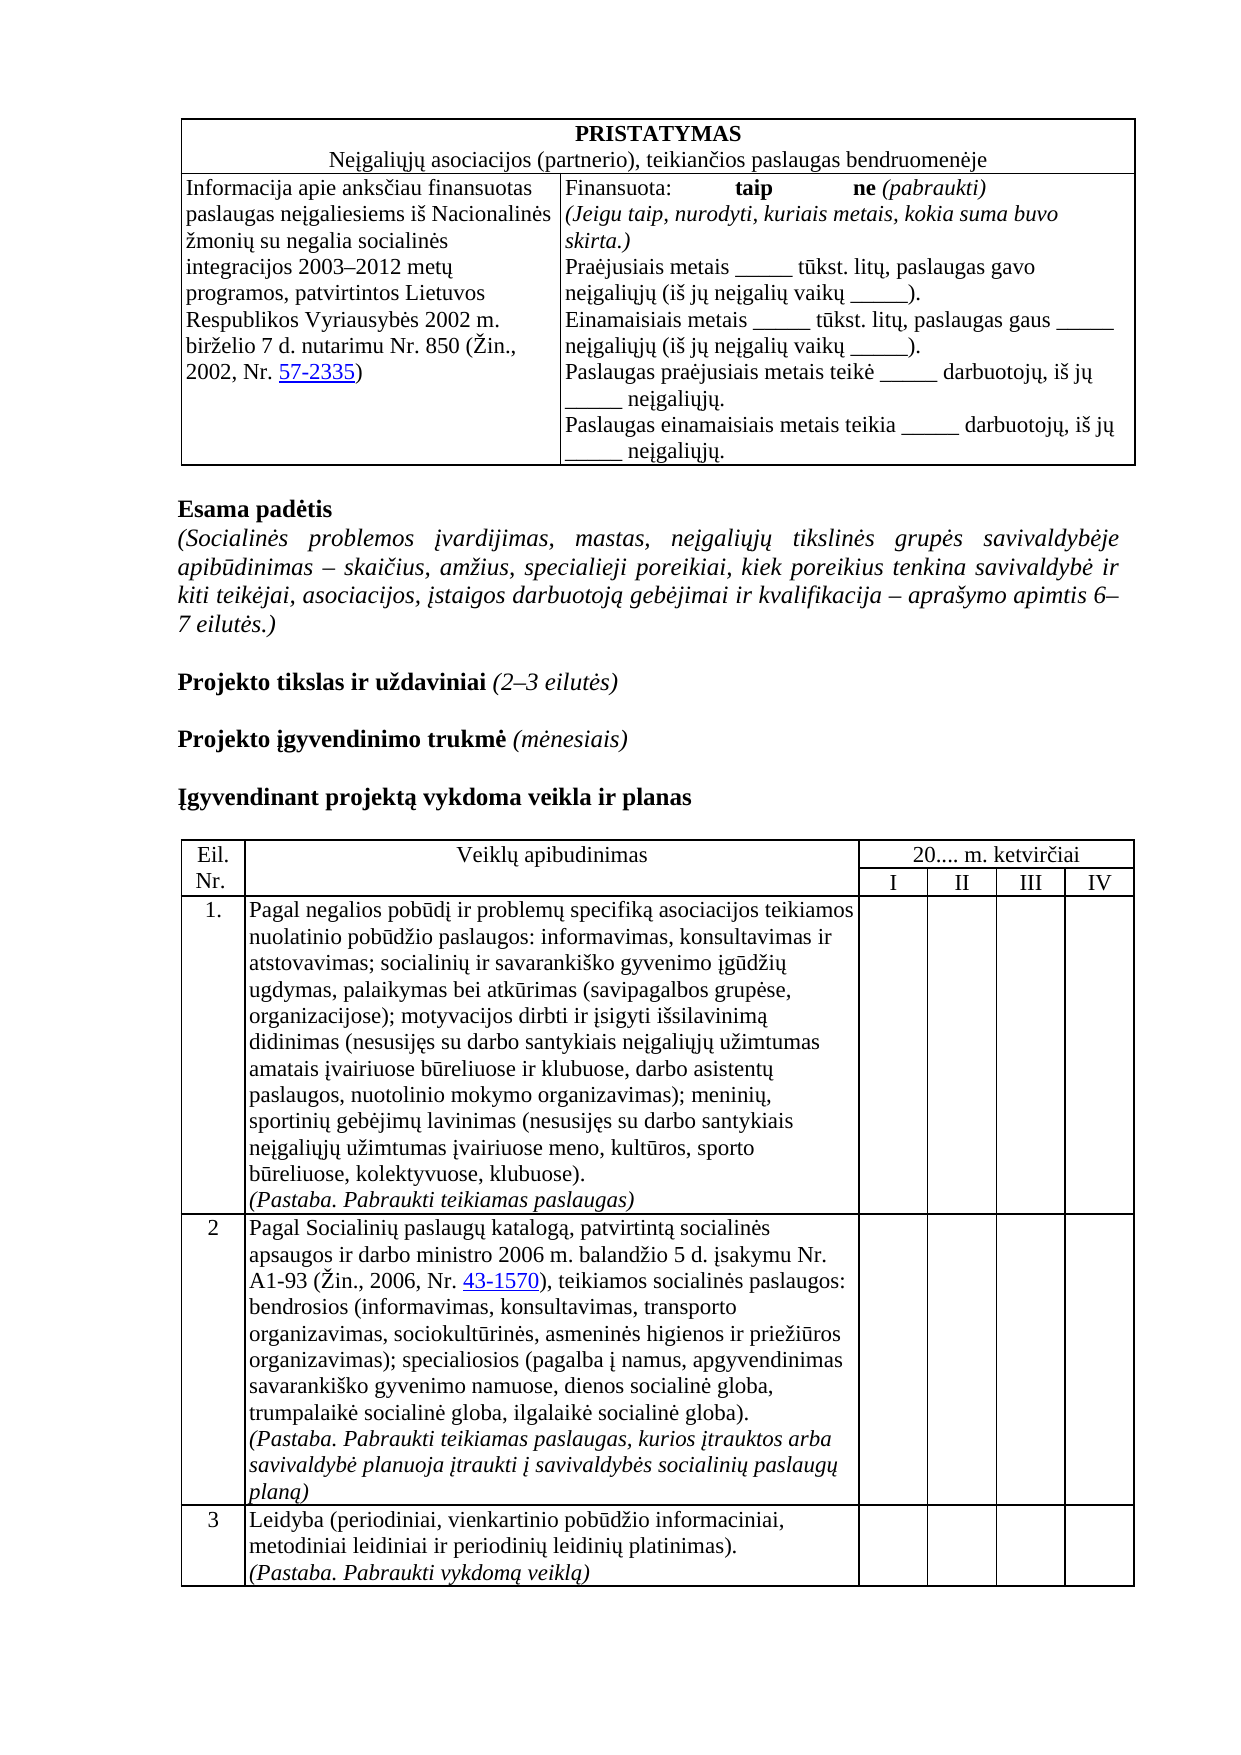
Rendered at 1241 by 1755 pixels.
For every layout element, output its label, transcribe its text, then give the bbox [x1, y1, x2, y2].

table_cell [1066, 1215, 1133, 1504]
table_cell [928, 1506, 996, 1585]
table_cell [997, 897, 1064, 1213]
table_cell II [992, 869, 996, 895]
text Projekto tikslas ir uždaviniai (2–3 eilutės) [177, 667, 1122, 695]
table_cell Informacija apie anksčiau finansuotas paslaugas neįgaliesiems iš Nacionalinės žmonių su negalia socialinės integracijos 2003–2012 metų programos, patvirtintos Lietuvos Respublikos Vyriausybės 2002 m. birželio 7 d. nutarimu Nr. 850 (Žin., 2002, Nr. 57-2335) [182, 174, 560, 464]
table_cell 3 [182, 1506, 244, 1585]
text Esama padėtis [177, 494, 1122, 523]
table_cell III [997, 869, 1001, 895]
table_cell [860, 1215, 927, 1504]
table_cell I [923, 869, 927, 895]
table_cell [928, 897, 996, 1213]
table_cell [1066, 1506, 1133, 1585]
table_cell 1. [182, 897, 244, 1213]
text Projekto įgyvendinimo trukmė (mėnesiais) [177, 724, 1122, 753]
text Įgyvendinant projektą vykdoma veikla ir planas [177, 782, 1122, 810]
table_cell 2 [182, 1215, 244, 1504]
table_cell II [928, 869, 932, 895]
table_cell [928, 1215, 996, 1504]
table_cell [860, 1506, 927, 1585]
table_cell [860, 897, 927, 1213]
text (Socialinės problemos įvardijimas, mastas, neįgaliųjų tikslinės grupės savivaldybėje apibūdinimas – skaičius, amžius, specialieji poreikiai, kiek poreikius tenkina savivaldybė ir kiti teikėjai, asociacijos, įstaigos darbuotoją gebėjimai ir kvalifikacija – aprašymo apimtis 6–7 eilutės.) [177, 523, 1122, 638]
table_cell [997, 1215, 1064, 1504]
table_header Veiklų apibudinimas [246, 841, 858, 895]
table_cell [1066, 897, 1133, 1213]
table_header Eil. Nr. [182, 841, 244, 895]
table_cell [997, 1506, 1064, 1585]
